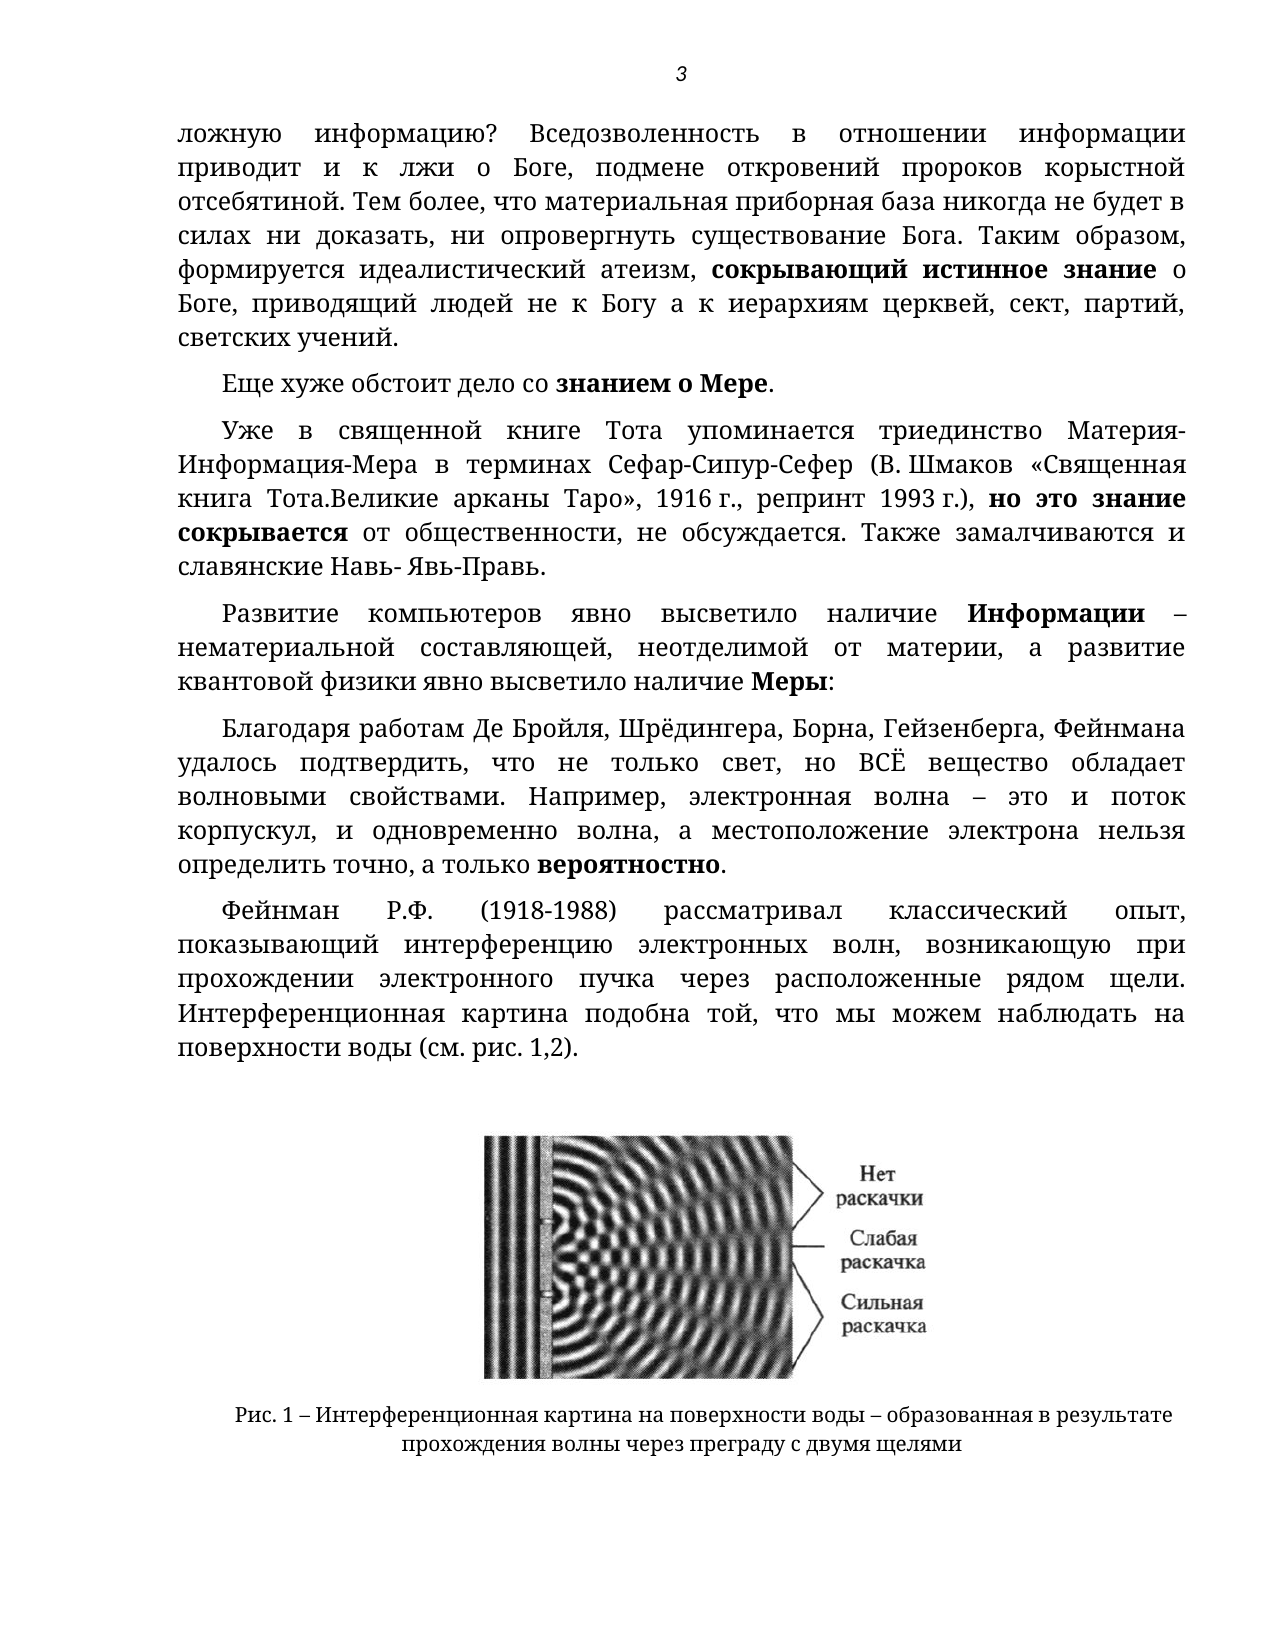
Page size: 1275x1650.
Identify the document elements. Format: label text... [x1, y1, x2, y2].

picture [470, 1123, 938, 1387]
text Развитие компьютеров явно высветило наличие Информации – нематериальной составляющей, неотделимой от материи, а развитие квантовой физики явно высветило наличие Меры: [177, 596, 1186, 698]
text Уже в священной книге Тота упоминается триединство Материя-Информация-Мера в терминах Сефар-Сипур-Сефер (В. Шмаков «Священная книга Тота.Великие арканы Таро», 1916 г., репринт 1993 г.), но это знание сокрывается от общественности, не обсуждается. Также замалчиваются и славянские Навь- Явь-Правь. [177, 413, 1186, 583]
text ложную информацию? Вседозволенность в отношении информации приводит и к лжи о Боге, подмене откровений пророков корыстной отсебятиной. Тем более, что материальная приборная база никогда не будет в силах ни доказать, ни опровергнуть существование Бога. Таким образом, формируется идеалистический атеизм, сокрывающий истинное знание о Боге, приводящий людей не к Богу а к иерархиям церквей, сект, партий, светских учений. [177, 115, 1186, 354]
text Благодаря работам Де Бройля, Шрёдингера, Борна, Гейзенберга, Фейнмана удалось подтвердить, что не только свет, но ВСЁ вещество обладает волновыми свойствами. Например, электронная волна – это и поток корпускул, и одновременно волна, а местоположение электрона нельзя определить точно, а только вероятностно. [177, 710, 1186, 881]
text Еще хуже обстоит дело со знанием о Мере. [177, 366, 1186, 400]
text Фейнман Р.Ф. (1918-1988) рассматривал классический опыт, показывающий интерференцию электронных волн, возникающую при прохождении электронного пучка через расположенные рядом щели. Интерференционная картина подобна той, что мы можем наблюдать на поверхности воды (см. рис. 1,2). [177, 893, 1186, 1063]
text Рис. 1 – Интерференционная картина на поверхности воды – образованная в результате прохождения волны через преграду с двумя щелями [177, 1400, 1186, 1457]
